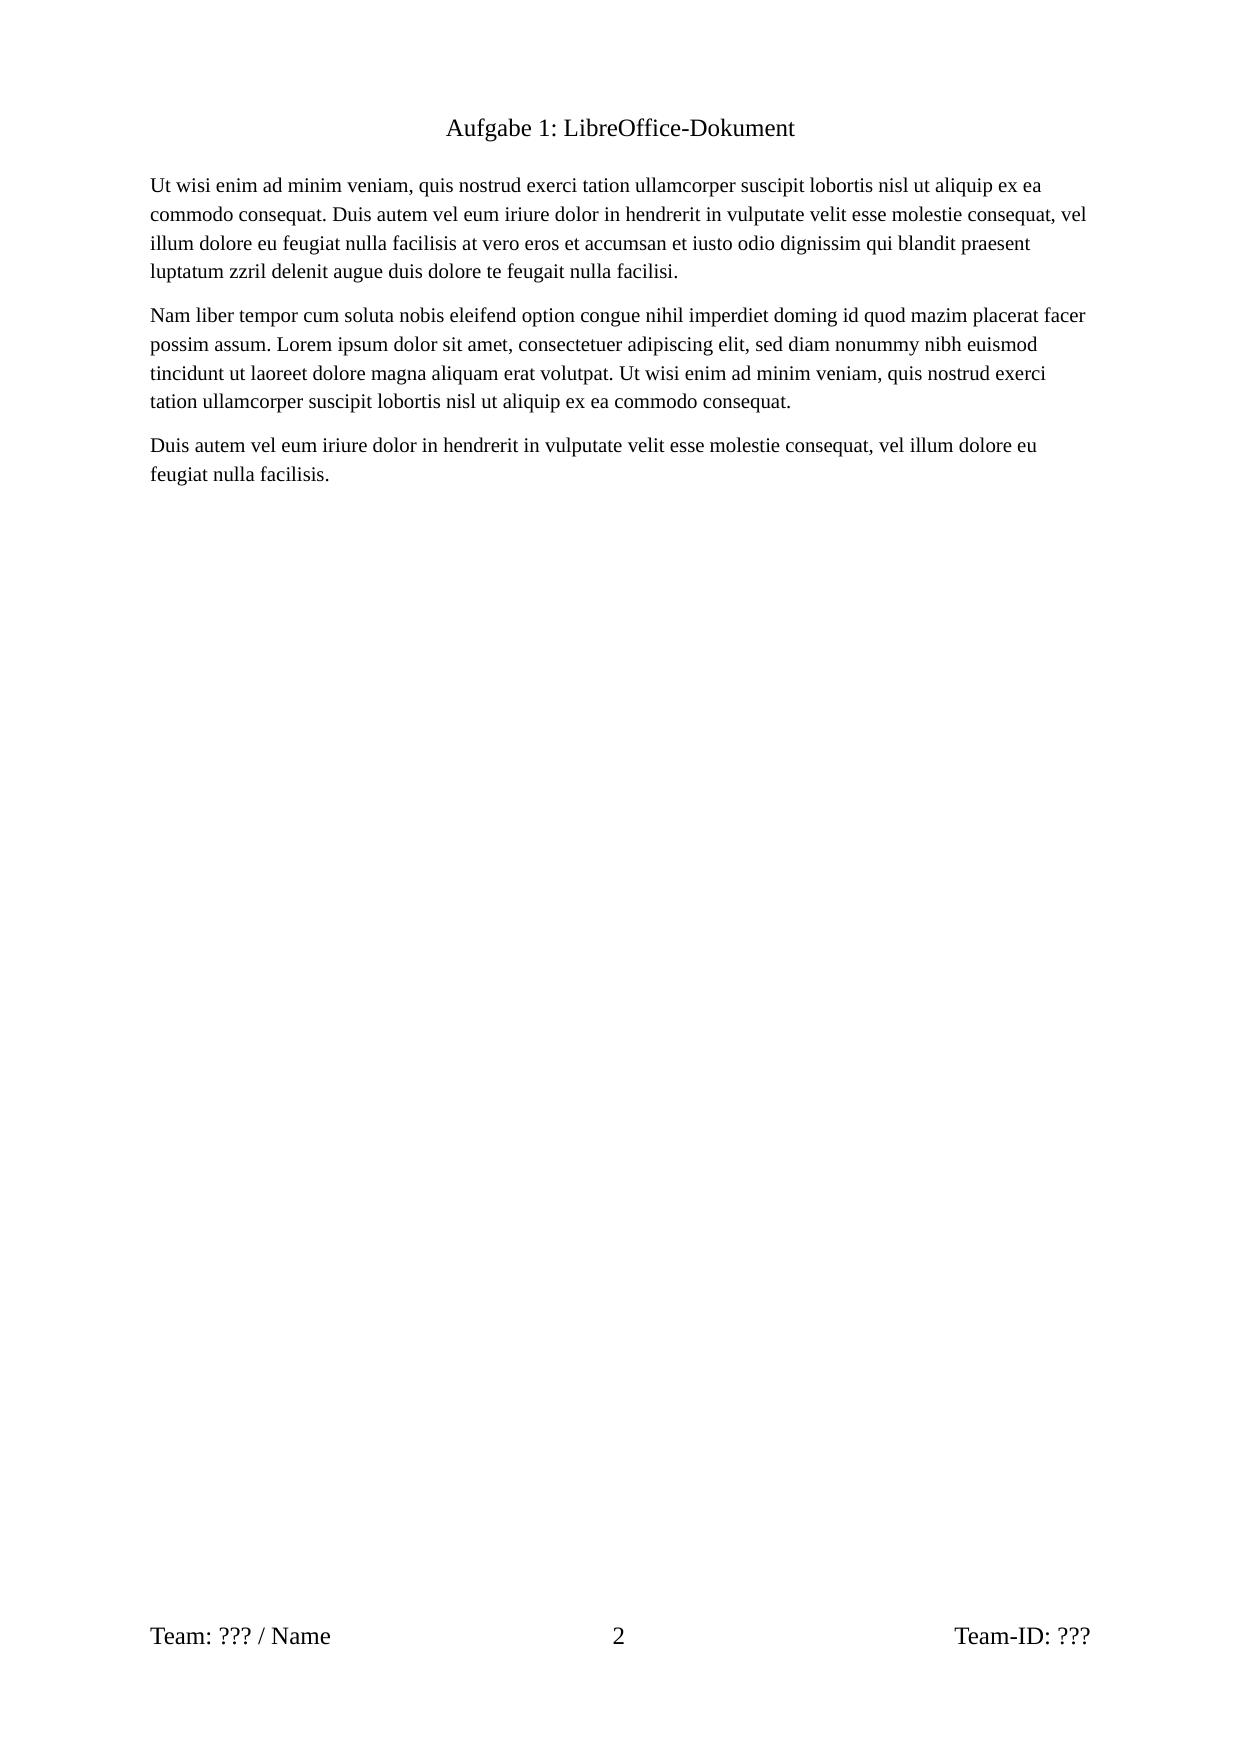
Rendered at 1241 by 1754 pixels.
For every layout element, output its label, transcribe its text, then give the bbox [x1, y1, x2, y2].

text Ut wisi enim ad minim veniam, quis nostrud exerci tation ullamcorper suscipit lobortis nisl ut aliquip ex ea commodo consequat. Duis autem vel eum iriure dolor in hendrerit in vulputate velit esse molestie consequat, vel illum dolore eu feugiat nulla facilisis at vero eros et accumsan et iusto odio dignissim qui blandit praesent luptatum zzril delenit augue duis dolore te feugait nulla facilisi. [150, 173, 1091, 283]
text Nam liber tempor cum soluta nobis eleifend option congue nihil imperdiet doming id quod mazim placerat facer possim assum. Lorem ipsum dolor sit amet, consectetuer adipiscing elit, sed diam nonummy nibh euismod tincidunt ut laoreet dolore magna aliquam erat volutpat. Ut wisi enim ad minim veniam, quis nostrud exerci tation ullamcorper suscipit lobortis nisl ut aliquip ex ea commodo consequat. [150, 303, 1091, 413]
text Duis autem vel eum iriure dolor in hendrerit in vulputate velit esse molestie consequat, vel illum dolore eu feugiat nulla facilisis. [150, 433, 1091, 486]
